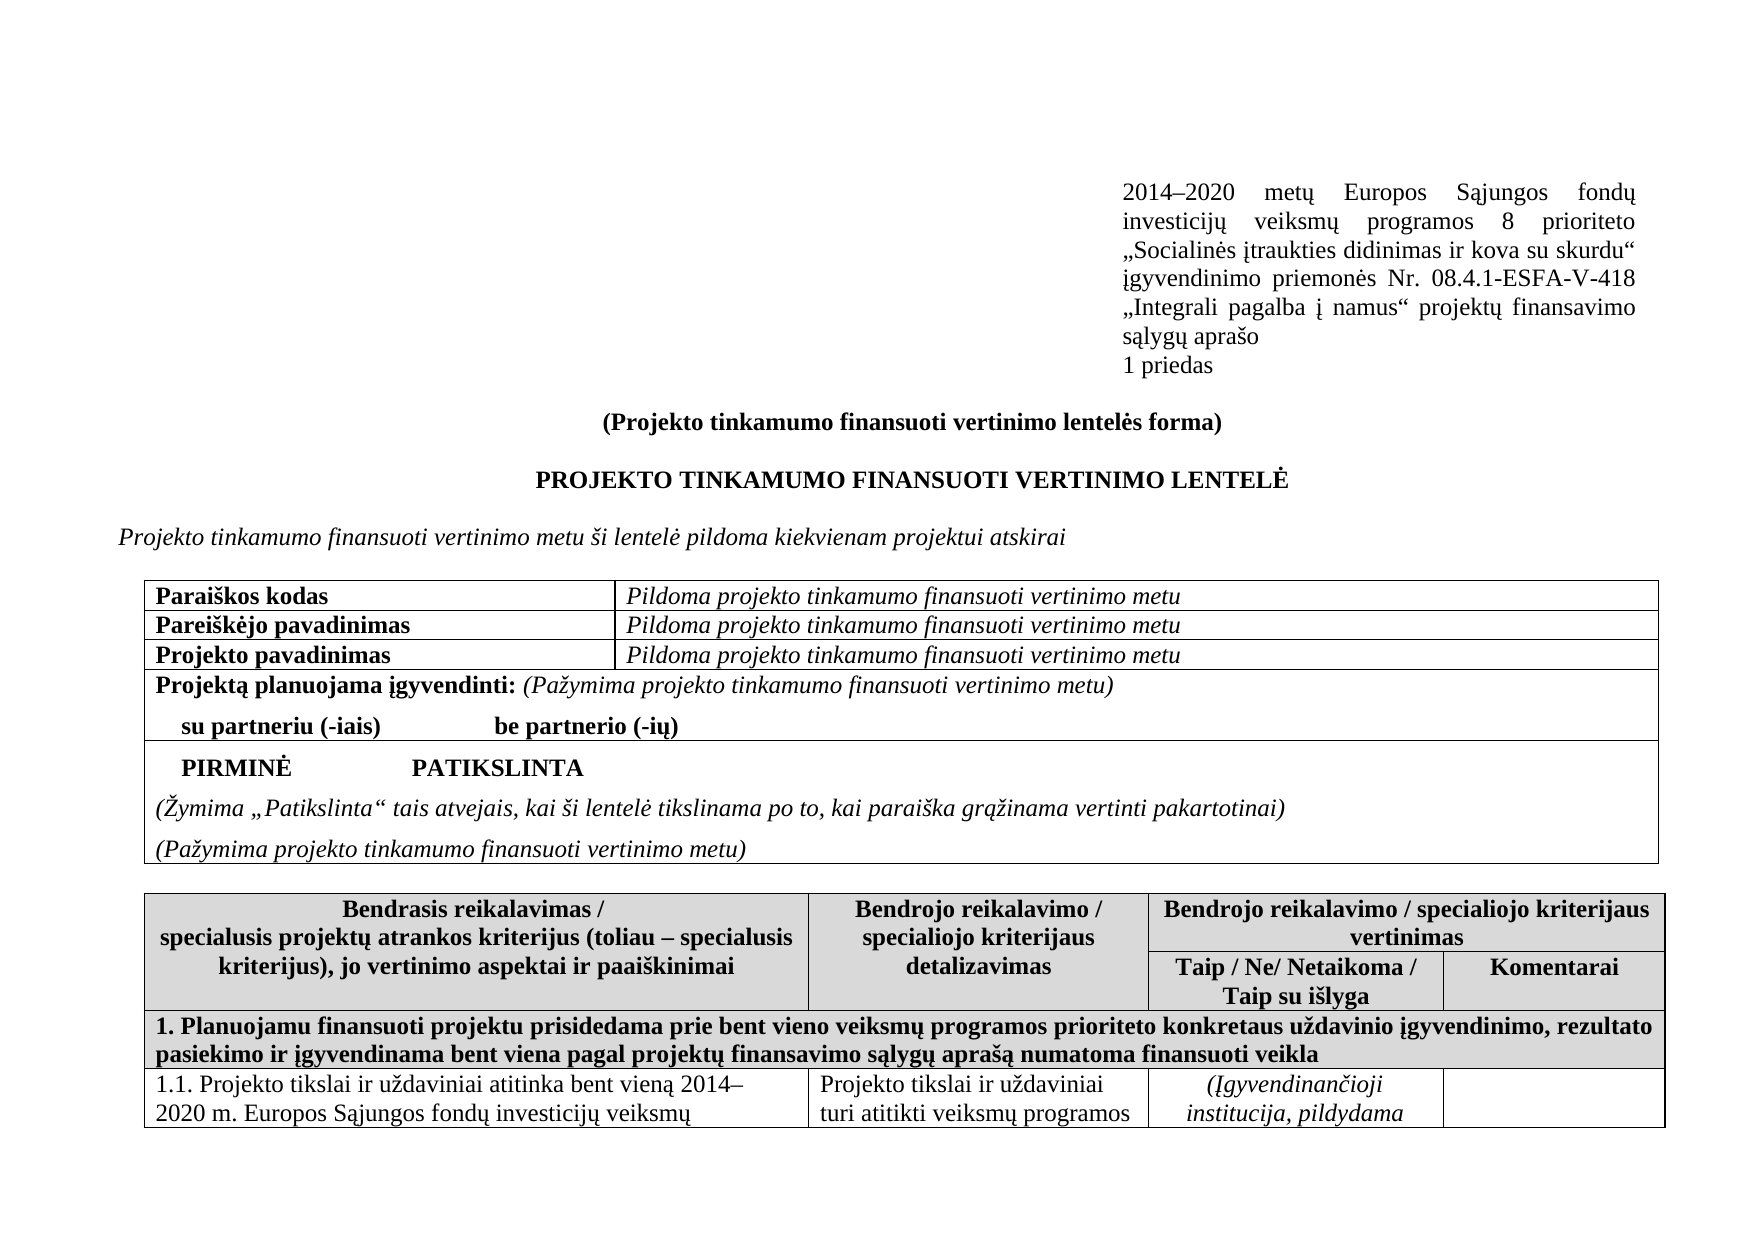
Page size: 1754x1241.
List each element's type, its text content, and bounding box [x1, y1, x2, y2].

text 1 priedas [1122, 350, 1636, 378]
table_cell Pareiškėjo pavadinimas [145, 611, 614, 639]
text 2014–2020 metų Europos Sąjungos fondų investicijų veiksmų programos 8 prioriteto „Socialinės įtraukties didinimas ir kova su skurdu“ įgyvendinimo priemonės Nr. 08.4.1-ESFA-V-418 „Integrali pagalba į namus“ projektų finansavimo sąlygų aprašo [1122, 177, 1636, 350]
table_cell Pildoma projekto tinkamumo finansuoti vertinimo metu [616, 611, 1658, 639]
table_cell Projekto pavadinimas [145, 640, 614, 669]
table_cell Taip / Ne/ Netaikoma / Taip su išlyga [1149, 952, 1443, 1010]
text Projekto tinkamumo finansuoti vertinimo metu ši lentelė pildoma kiekvienam projektui atskirai [118, 522, 1636, 551]
table_cell  PIRMINĖ  PATIKSLINTA (Žymima „Patikslinta“ tais atvejais, kai ši lentelė tikslinama po to, kai paraiška grąžinama vertinti pakartotinai) (Pažymima projekto tinkamumo finansuoti vertinimo metu) [145, 741, 1658, 863]
table_cell Komentarai [1444, 952, 1664, 1010]
table_header Paraiškos kodas [145, 581, 614, 609]
table_header Bendrasis reikalavimas / specialusis projektų atrankos kriterijus (toliau – specialusis kriterijus), jo vertinimo aspektai ir paaiškinimai [145, 894, 808, 1010]
table_header Bendrojo reikalavimo / specialiojo kriterijaus vertinimas [1149, 894, 1664, 951]
table_cell Pildoma projekto tinkamumo finansuoti vertinimo metu [616, 640, 1658, 669]
table_cell Projekto tikslai ir uždaviniai turi atitikti veiksmų programos [809, 1069, 1148, 1127]
table_cell [1444, 1069, 1664, 1127]
table_cell Projektą planuojama įgyvendinti: (Pažymima projekto tinkamumo finansuoti vertinimo metu)  su partneriu (-iais)  be partnerio (-ių) [145, 670, 1658, 739]
table_cell 1. Planuojamu finansuoti projektu prisidedama prie bent vieno veiksmų programos prioriteto konkretaus uždavinio įgyvendinimo, rezultato pasiekimo ir įgyvendinama bent viena pagal projektų finansavimo sąlygų aprašą numatoma finansuoti veikla [145, 1011, 1664, 1068]
table_cell (Įgyvendinančioji institucija, pildydama [1149, 1069, 1443, 1127]
table_header Bendrojo reikalavimo / specialiojo kriterijaus detalizavimas [809, 894, 1148, 1010]
text (Projekto tinkamumo finansuoti vertinimo lentelės forma) [118, 407, 1636, 436]
table_cell 1.1. Projekto tikslai ir uždaviniai atitinka bent vieną 2014–2020 m. Europos Sąjungos fondų investicijų veiksmų [145, 1069, 808, 1127]
text PROJEKTO TINKAMUMO FINANSUOTI VERTINIMO LENTELĖ [118, 465, 1636, 493]
table_header Pildoma projekto tinkamumo finansuoti vertinimo metu [616, 581, 1658, 609]
